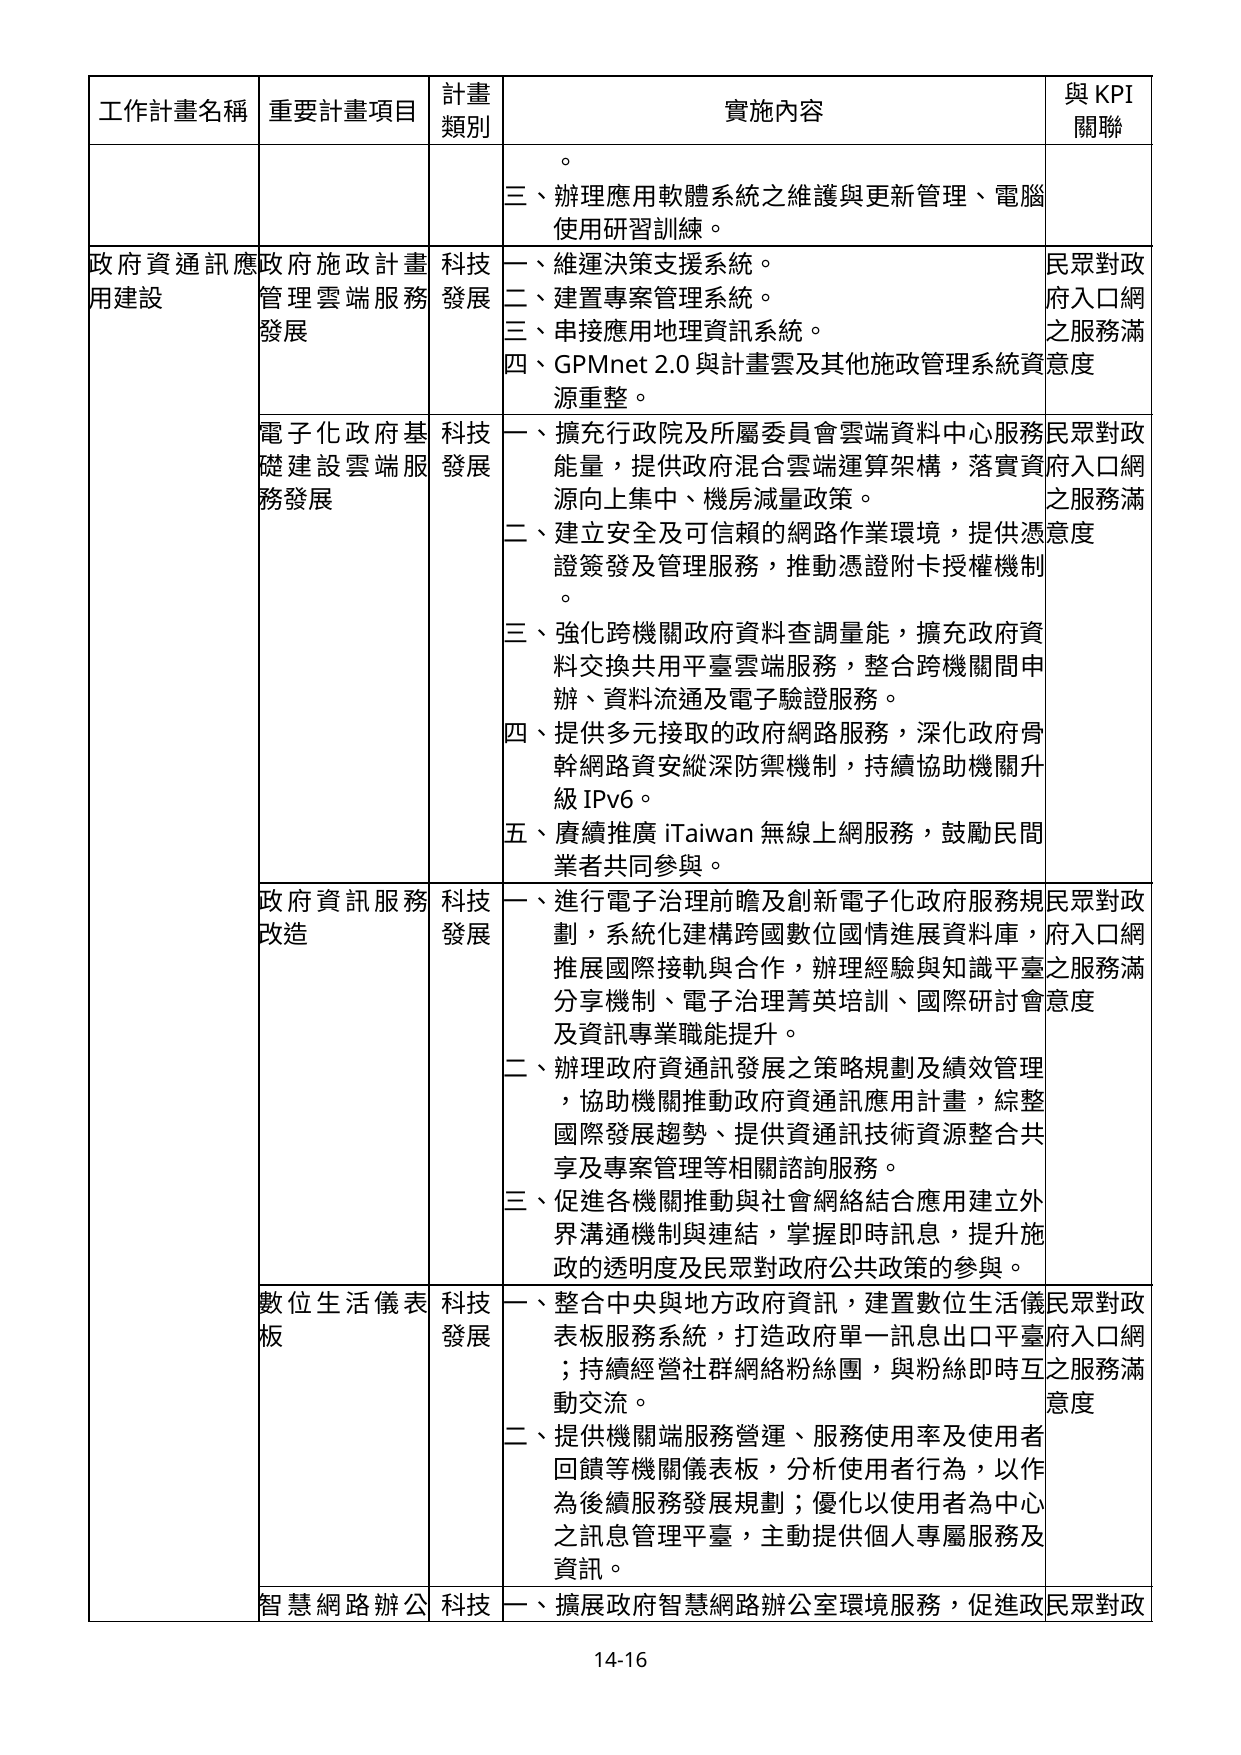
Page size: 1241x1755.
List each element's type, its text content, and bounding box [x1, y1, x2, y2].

table_cell 民眾對政府入口網之服務滿意度 [1046, 1587, 1151, 1621]
table_cell 。 三、辦理應用軟體系統之維護與更新管理、電腦使用研習訓練。 [504, 145, 1045, 245]
table_cell 一、整合中央與地方政府資訊，建置數位生活儀表板服務系統，打造政府單一訊息出口平臺；持續經營社群網絡粉絲團，與粉絲即時互動交流。 二、提供機關端服務營運、服務使用率及使用者回饋等機關儀表板，分析使用者行為，以作為後續服務發展規劃；優化以使用者為中心之訊息管理平臺，主動提供個人專屬服務及資訊。 [504, 1286, 1045, 1586]
table_cell 數位生活儀表板 [260, 1286, 428, 1586]
table_cell [90, 145, 258, 245]
table_cell 政府資訊服務改造 [260, 884, 428, 1284]
table_cell 政府資通訊應用建設 [90, 247, 258, 1621]
table_cell 一、擴展政府智慧網路辦公室環境服務，促進政府機關資源整合與跨機關協同合作，提升政府辦公室效能與效率。 二、推動跨職能民間團體補捐助系統，協助機關補助民間團體經費查詢及稽核作業應用。 三、推動政府資料開放活化應用。 [504, 1587, 1045, 1621]
table_cell 科技發展 [430, 247, 502, 414]
table_header 工作計畫名稱 [90, 77, 258, 143]
table_cell 智慧網路辦公 [260, 1587, 428, 1621]
table_cell 一、進行電子治理前瞻及創新電子化政府服務規劃，系統化建構跨國數位國情進展資料庫，推展國際接軌與合作，辦理經驗與知識平臺分享機制、電子治理菁英培訓、國際研討會及資訊專業職能提升。 二、辦理政府資通訊發展之策略規劃及績效管理，協助機關推動政府資通訊應用計畫，綜整國際發展趨勢、提供資通訊技術資源整合共享及專案管理等相關諮詢服務。 三、促進各機關推動與社會網絡結合應用建立外界溝通機制與連結，掌握即時訊息，提升施政的透明度及民眾對政府公共政策的參與。 [504, 884, 1045, 1284]
table_header 與KPI 關聯 [1046, 77, 1151, 143]
table_cell 民眾對政府入口網之服務滿意度 [1046, 1286, 1151, 1586]
table_cell 科技 [430, 1587, 502, 1621]
table_cell 民眾對政府入口網之服務滿意度 [1046, 247, 1151, 414]
table_header 重要計畫項目 [260, 77, 428, 143]
table_cell 一、維運決策支援系統。 二、建置專案管理系統。 三、串接應用地理資訊系統。 四、GPMnet 2.0與計畫雲及其他施政管理系統資源重整。 [504, 247, 1045, 414]
table_cell 科技發展 [430, 415, 502, 882]
table_cell 政府施政計畫管理雲端服務發展 [260, 247, 428, 414]
table_cell 電子化政府基礎建設雲端服務發展 [260, 415, 428, 882]
table_cell 科技發展 [430, 884, 502, 1284]
table_cell 一、擴充行政院及所屬委員會雲端資料中心服務能量，提供政府混合雲端運算架構，落實資源向上集中、機房減量政策。 二、建立安全及可信賴的網路作業環境，提供憑證簽發及管理服務，推動憑證附卡授權機制。 三、強化跨機關政府資料查調量能，擴充政府資料交換共用平臺雲端服務，整合跨機關間申辦、資料流通及電子驗證服務。 四、提供多元接取的政府網路服務，深化政府骨幹網路資安縱深防禦機制，持續協助機關升級IPv6。 五、賡續推廣iTaiwan無線上網服務，鼓勵民間業者共同參與。 [504, 415, 1045, 882]
table_cell 民眾對政府入口網之服務滿意度 [1046, 884, 1151, 1284]
table_cell 科技發展 [430, 1286, 502, 1586]
table_cell [260, 145, 428, 245]
table_header 實施內容 [504, 77, 1045, 143]
table_cell [430, 145, 502, 245]
table_cell [1046, 145, 1151, 245]
table_cell 民眾對政府入口網之服務滿意度 [1046, 415, 1151, 882]
table_header 計畫類別 [430, 77, 502, 143]
